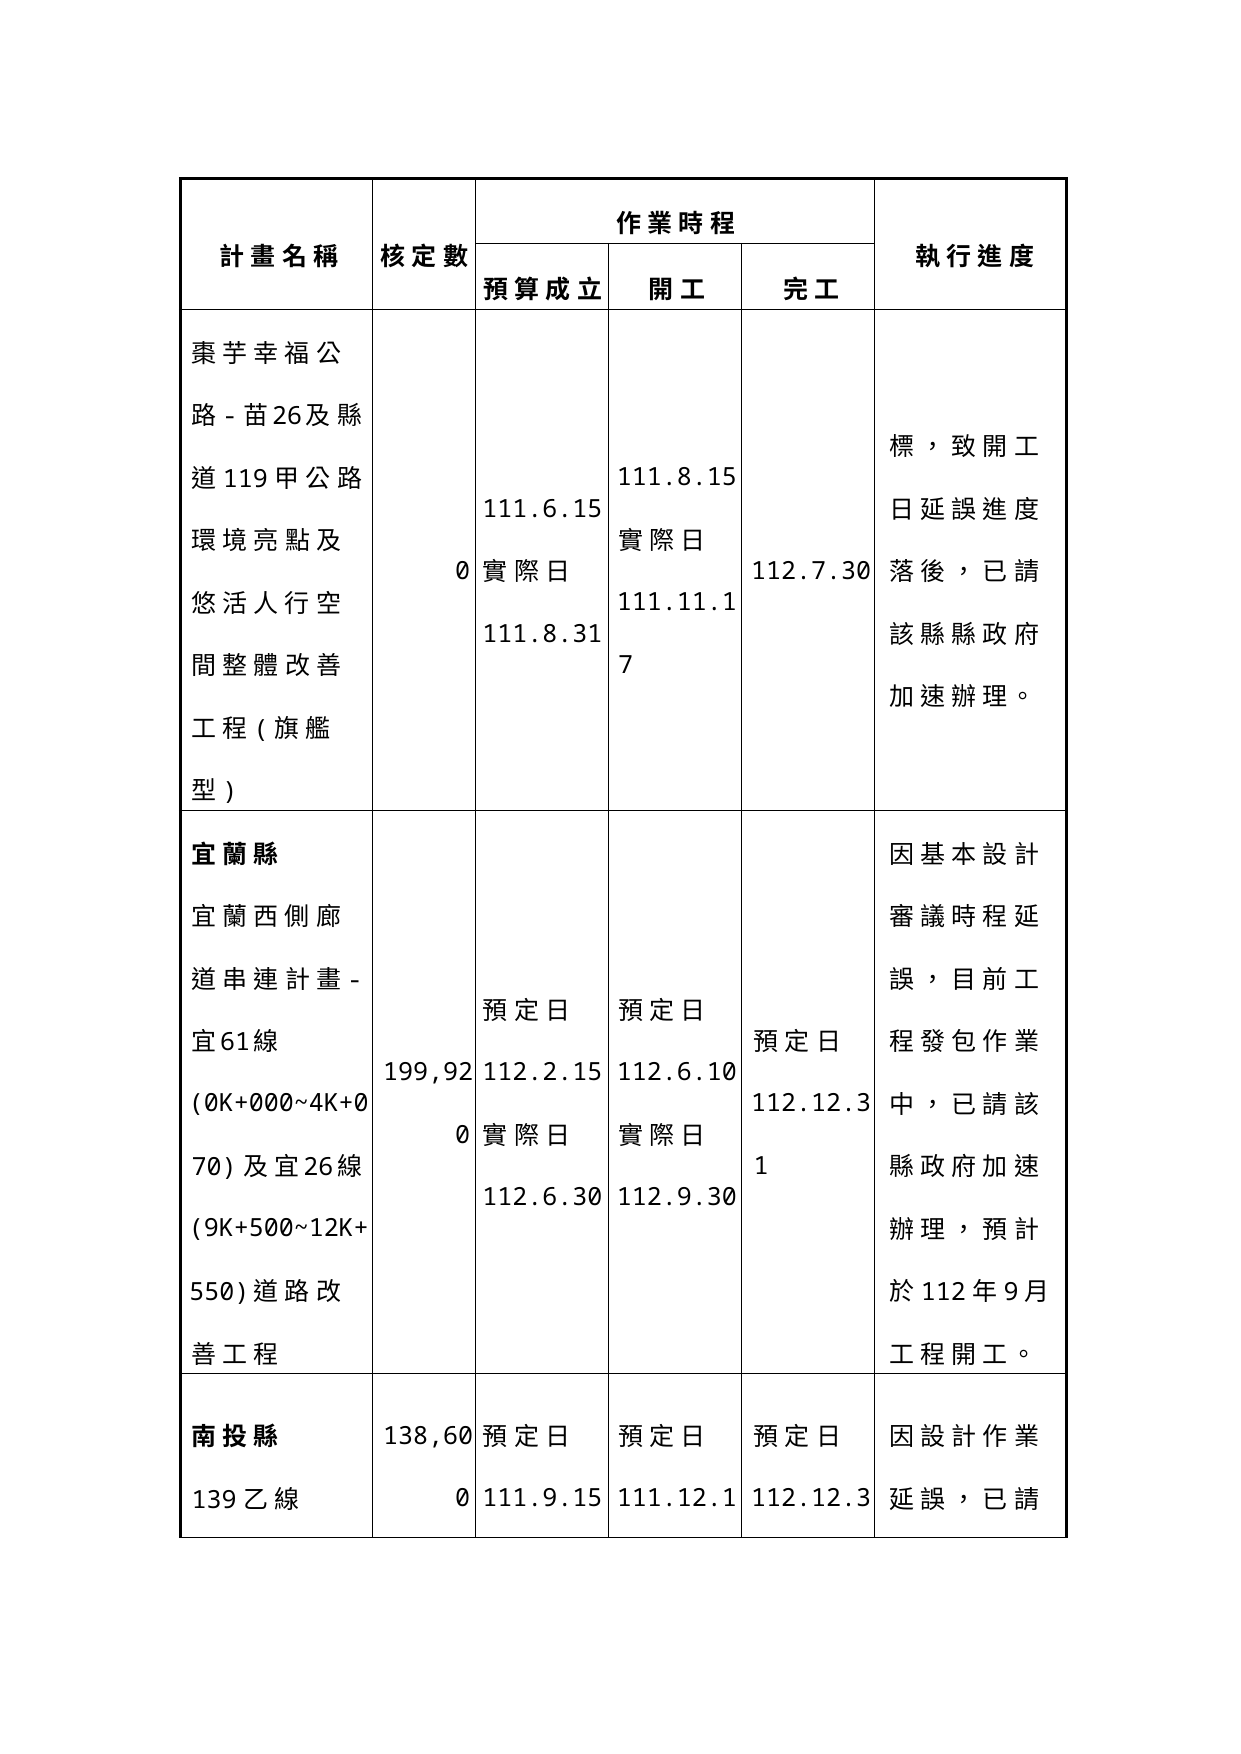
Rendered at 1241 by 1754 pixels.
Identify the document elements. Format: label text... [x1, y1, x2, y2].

table_cell 標，致開工日延誤進度落後，已請該縣縣政府加速辦理。 [875, 310, 1065, 809]
table_cell 0 [373, 310, 475, 809]
table_cell 棗芋幸福公路-苗26及縣道119甲公路環境亮點及悠活人行空間整體改善工程(旗艦型) [182, 310, 372, 809]
table_header 核定數 [373, 180, 475, 308]
table_cell 199,920 [373, 811, 475, 1373]
table_cell 預算成立 [476, 244, 608, 308]
table_cell 預定日112.12.3 [742, 1374, 874, 1537]
table_header 計畫名稱 [182, 180, 372, 308]
table_cell 112.7.30 [742, 310, 874, 809]
table_cell 南投縣 139乙線 [182, 1374, 372, 1537]
table_cell 因基本設計審議時程延誤，目前工程發包作業中，已請該縣政府加速辦理，預計於112年9月工程開工。 [875, 811, 1065, 1373]
table_cell 預定日111.9.15 [476, 1374, 608, 1537]
table_cell 111.8.15 實際日111.11.17 [609, 310, 741, 809]
table_cell 預定日112.6.10 實際日112.9.30 [609, 811, 741, 1373]
table_header 作業時程 [476, 180, 874, 243]
table_cell 預定日112.2.15實際日112.6.30 [476, 811, 608, 1373]
table_cell 預定日111.12.1 [609, 1374, 741, 1537]
table_cell 因設計作業延誤，已請 [875, 1374, 1065, 1537]
table_cell 預定日112.12.31 [742, 811, 874, 1373]
table_cell 111.6.15 實際日111.8.31 [476, 310, 608, 809]
table_header 執行進度 [875, 180, 1065, 308]
table_cell 開工 [609, 244, 741, 308]
table_cell 完工 [742, 244, 874, 308]
table_cell 宜蘭縣 宜蘭西側廊道串連計畫-宜61線(0K+000~4K+070)及宜26線(9K+500~12K+550)道路改善工程 [182, 811, 372, 1373]
table_cell 138,600 [373, 1374, 475, 1537]
